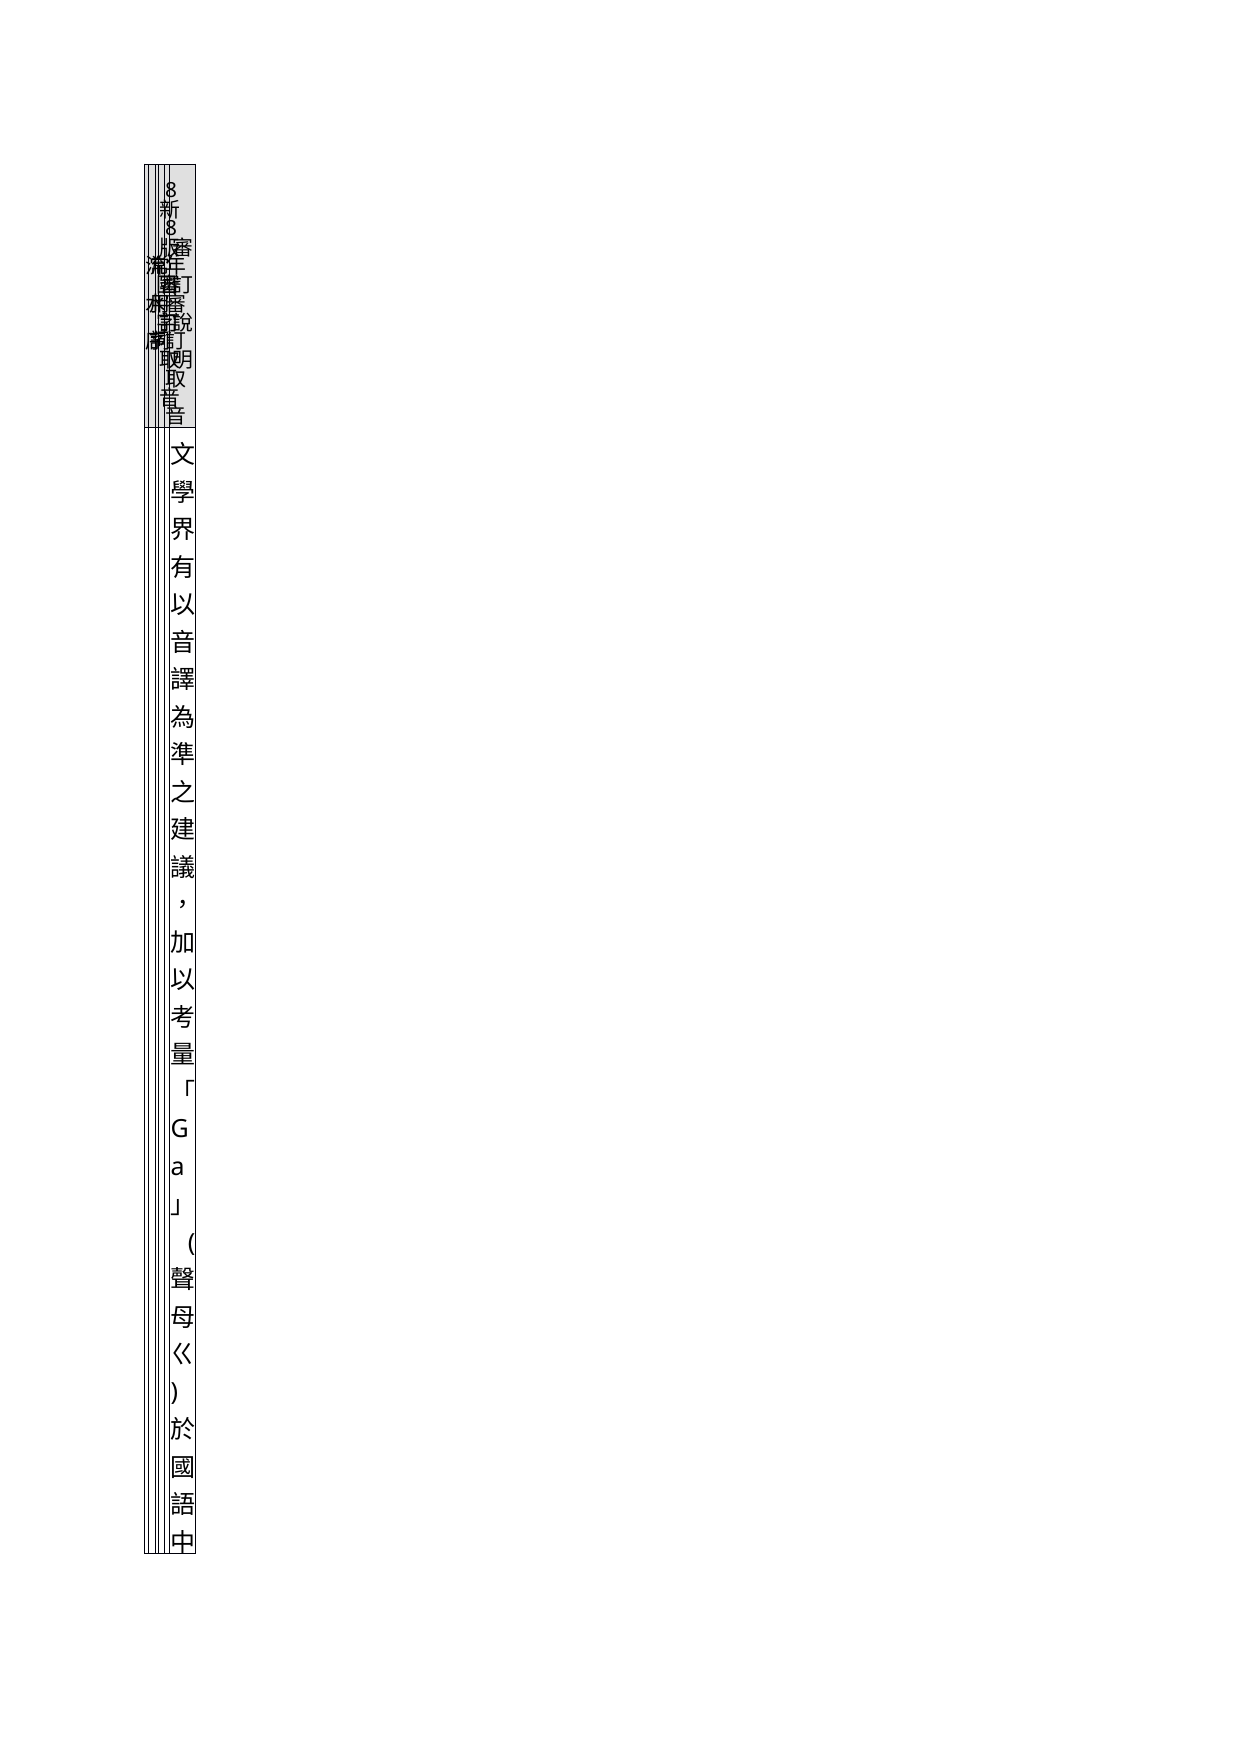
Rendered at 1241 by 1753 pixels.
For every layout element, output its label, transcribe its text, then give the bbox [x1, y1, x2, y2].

table_cell 伽利略 [149, 428, 155, 1553]
table_header 常用詞 [149, 305, 155, 333]
table_header 88年審訂 取音 [165, 211, 169, 260]
table_header 新版審訂 取音 [159, 165, 164, 255]
table_header 常用詞 [149, 165, 155, 299]
table_cell ㄐ丨ㄚ [159, 428, 164, 1553]
table_cell 義大利天文學家「伽利略（Galileo）」之「伽」原習讀ㄑ丨ㄝˊ，88年審訂表據以取之。近年天文學界有以音譯為準之建議，加以考量「Ga」 (聲母ㄍ)於國語中多變讀為「ㄐ」（如：見、居、技、家），故改取ㄐ丨ㄚ音。 [170, 428, 195, 1553]
table_cell ㄑ丨ㄝˊ [165, 428, 169, 1553]
table_header 新版審訂 取音 [159, 345, 164, 427]
table_header 審訂說明 [170, 165, 195, 427]
table_header 常用詞 [149, 334, 155, 427]
